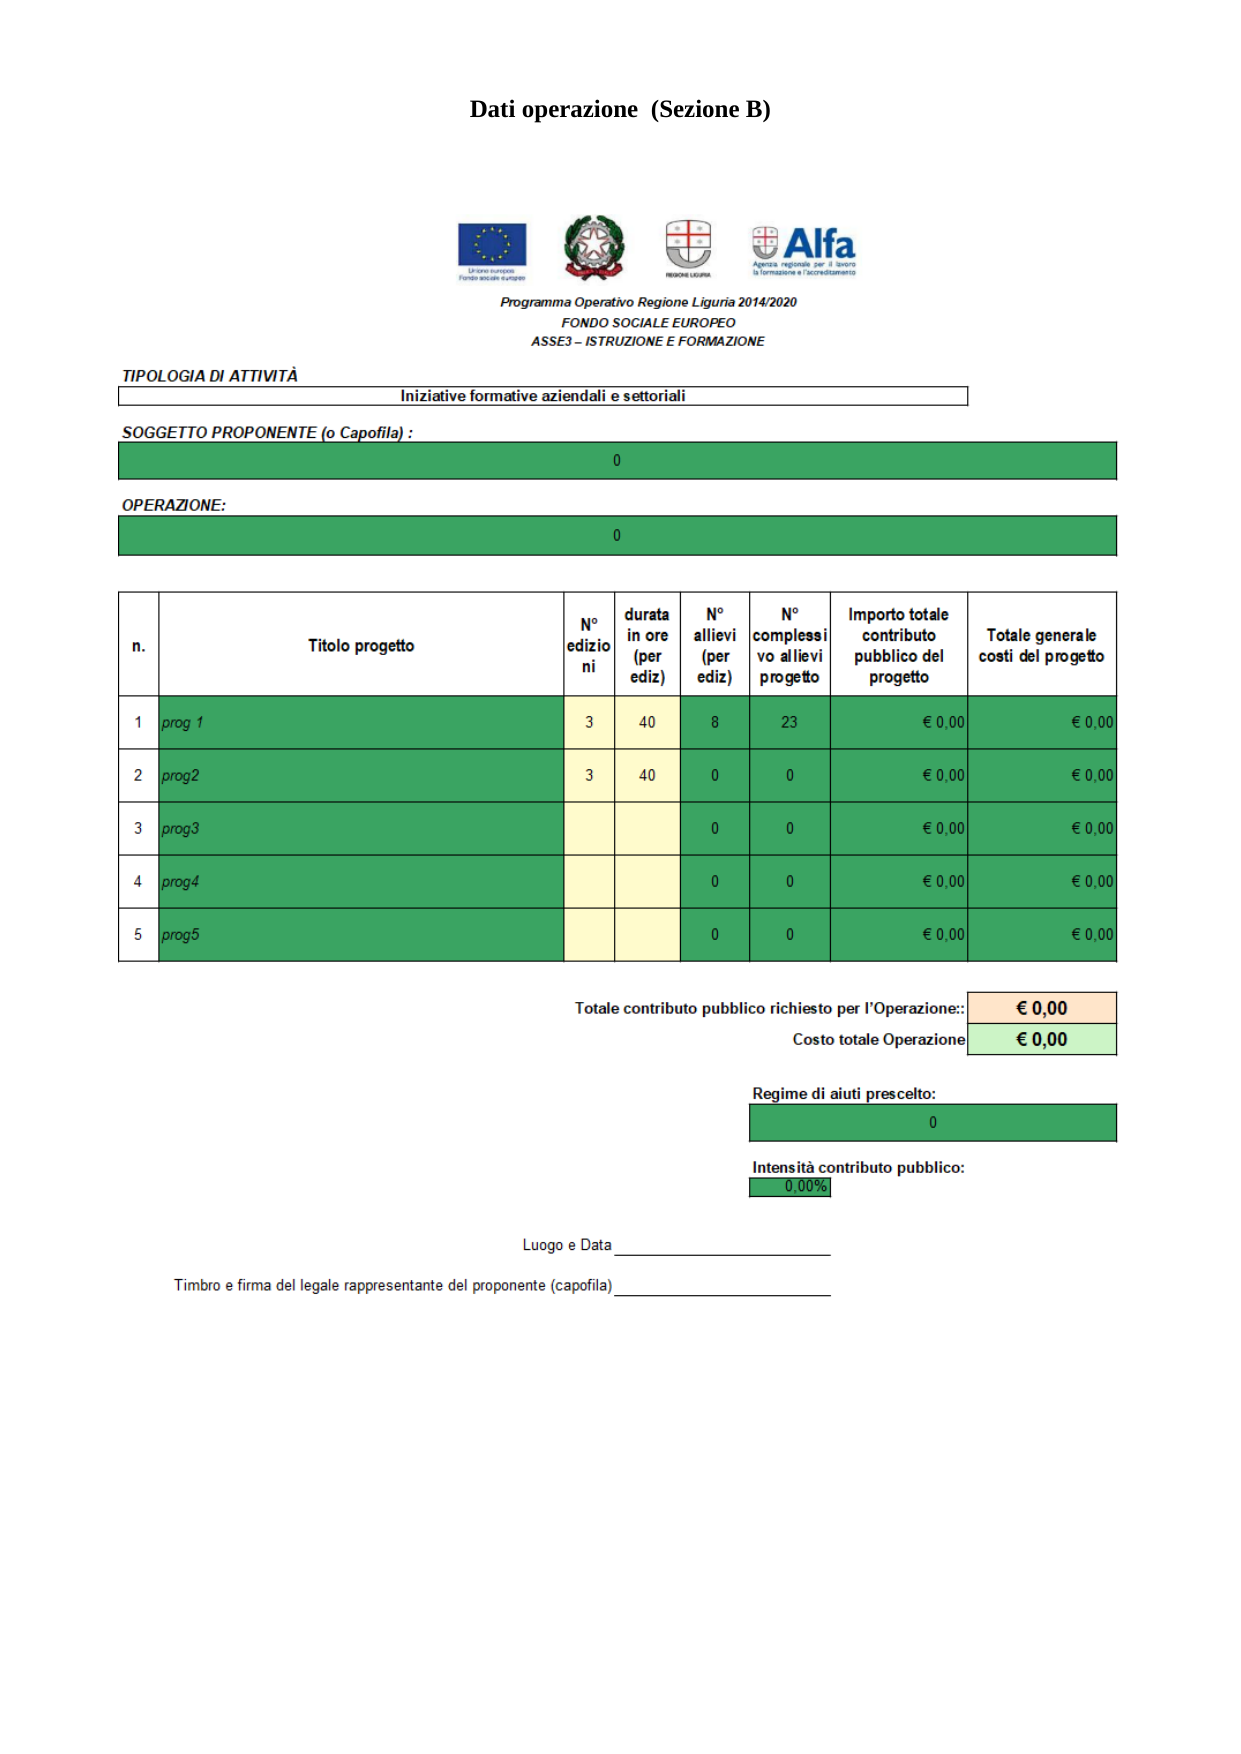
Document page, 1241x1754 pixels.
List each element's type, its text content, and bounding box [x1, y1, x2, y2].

picture [118, 189, 1123, 1339]
text Dati operazione (Sezione B) [118, 94, 1122, 123]
